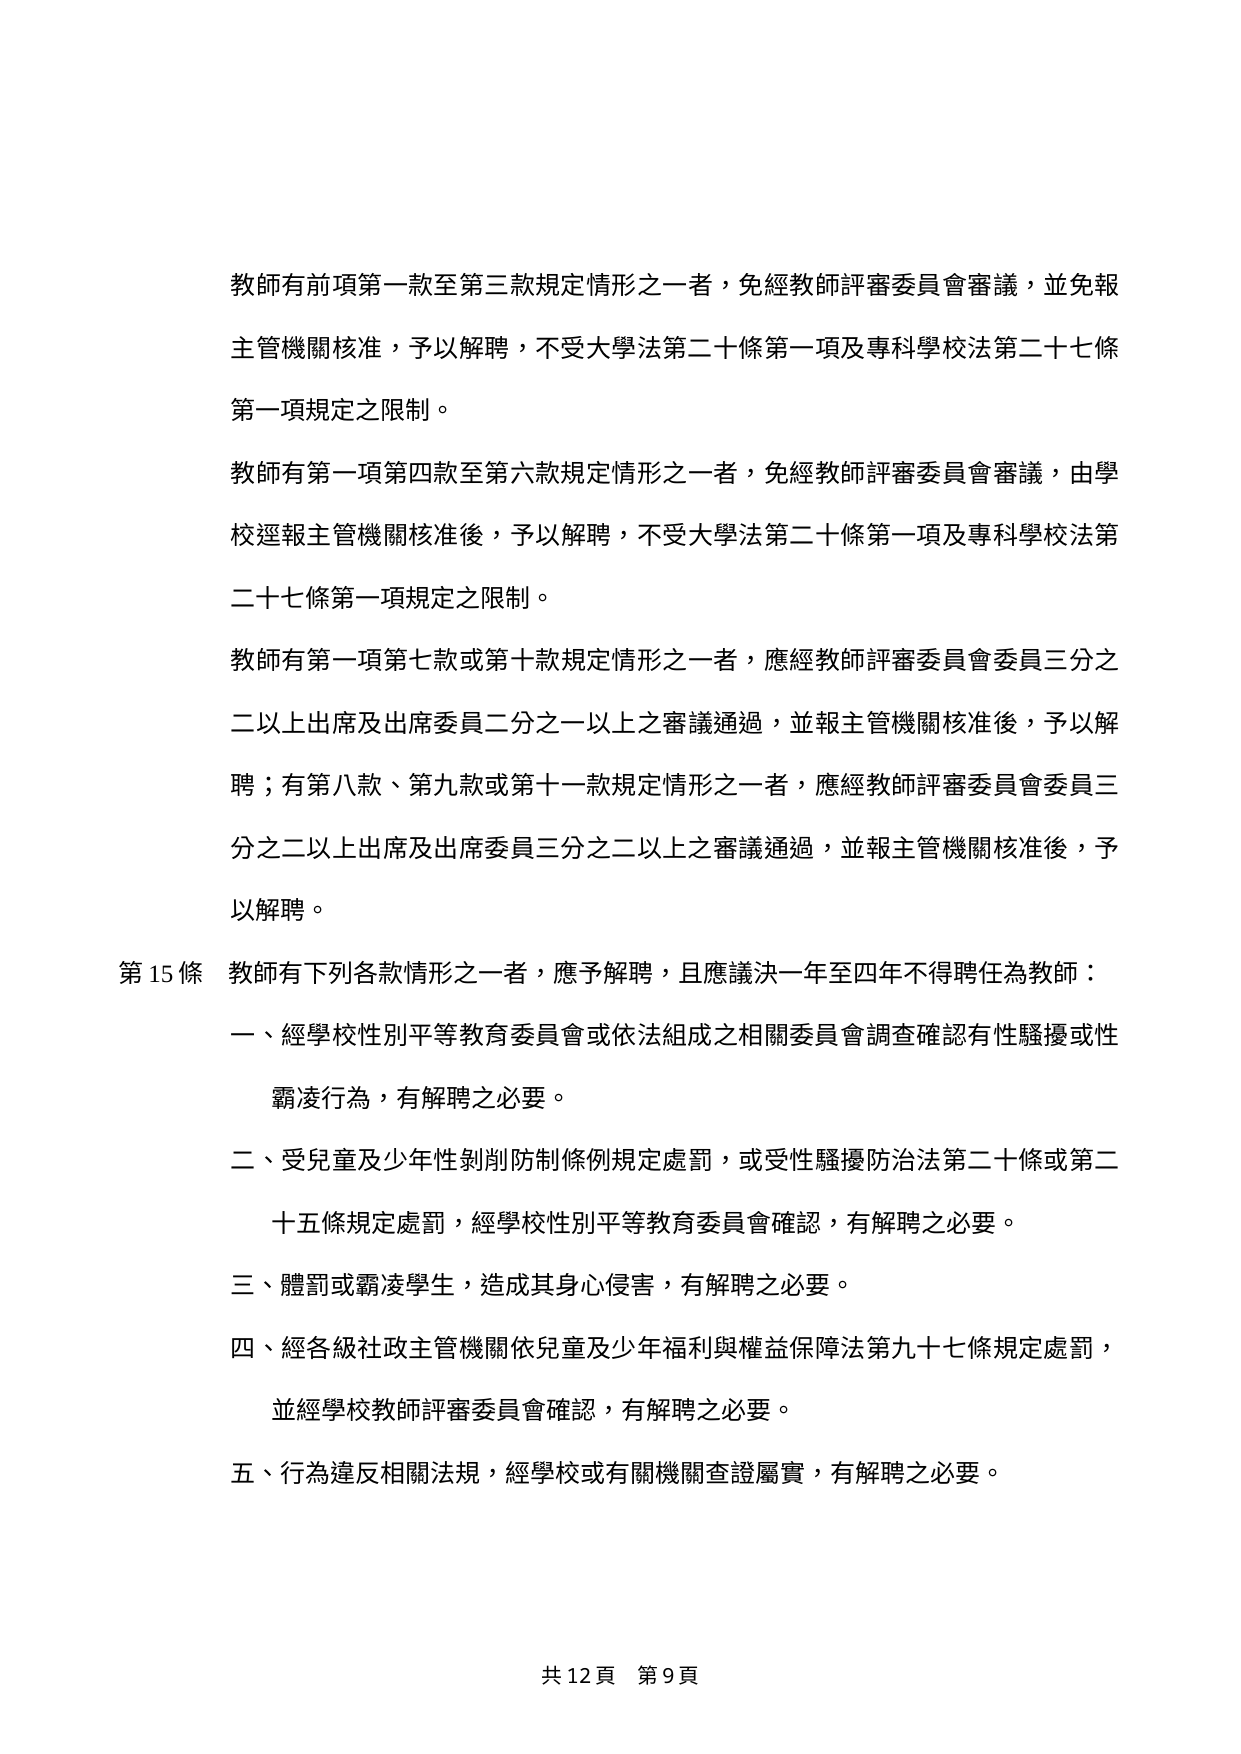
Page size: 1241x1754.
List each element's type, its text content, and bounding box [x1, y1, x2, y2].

text 第15條 教師有下列各款情形之一者，應予解聘，且應議決一年至四年不得聘任為教師： [118, 930, 1122, 992]
text 四、經各級社政主管機關依兒童及少年福利與權益保障法第九十七條規定處罰，並經學校教師評審委員會確認，有解聘之必要。 [230, 1305, 1122, 1430]
text 二、受兒童及少年性剝削防制條例規定處罰，或受性騷擾防治法第二十條或第二十五條規定處罰，經學校性別平等教育委員會確認，有解聘之必要。 [230, 1117, 1122, 1242]
text 一、經學校性別平等教育委員會或依法組成之相關委員會調查確認有性騷擾或性霸凌行為，有解聘之必要。 [230, 992, 1122, 1117]
text 教師有前項第一款至第三款規定情形之一者，免經教師評審委員會審議，並免報主管機關核准，予以解聘，不受大學法第二十條第一項及專科學校法第二十七條第一項規定之限制。 [230, 242, 1122, 430]
text 五、行為違反相關法規，經學校或有關機關查證屬實，有解聘之必要。 [230, 1430, 1122, 1492]
text 教師有第一項第七款或第十款規定情形之一者，應經教師評審委員會委員三分之二以上出席及出席委員二分之一以上之審議通過，並報主管機關核准後，予以解聘；有第八款、第九款或第十一款規定情形之一者，應經教師評審委員會委員三分之二以上出席及出席委員三分之二以上之審議通過，並報主管機關核准後，予以解聘。 [230, 617, 1122, 930]
text 教師有第一項第四款至第六款規定情形之一者，免經教師評審委員會審議，由學校逕報主管機關核准後，予以解聘，不受大學法第二十條第一項及專科學校法第二十七條第一項規定之限制。 [230, 430, 1122, 617]
text 三、體罰或霸凌學生，造成其身心侵害，有解聘之必要。 [230, 1242, 1122, 1305]
